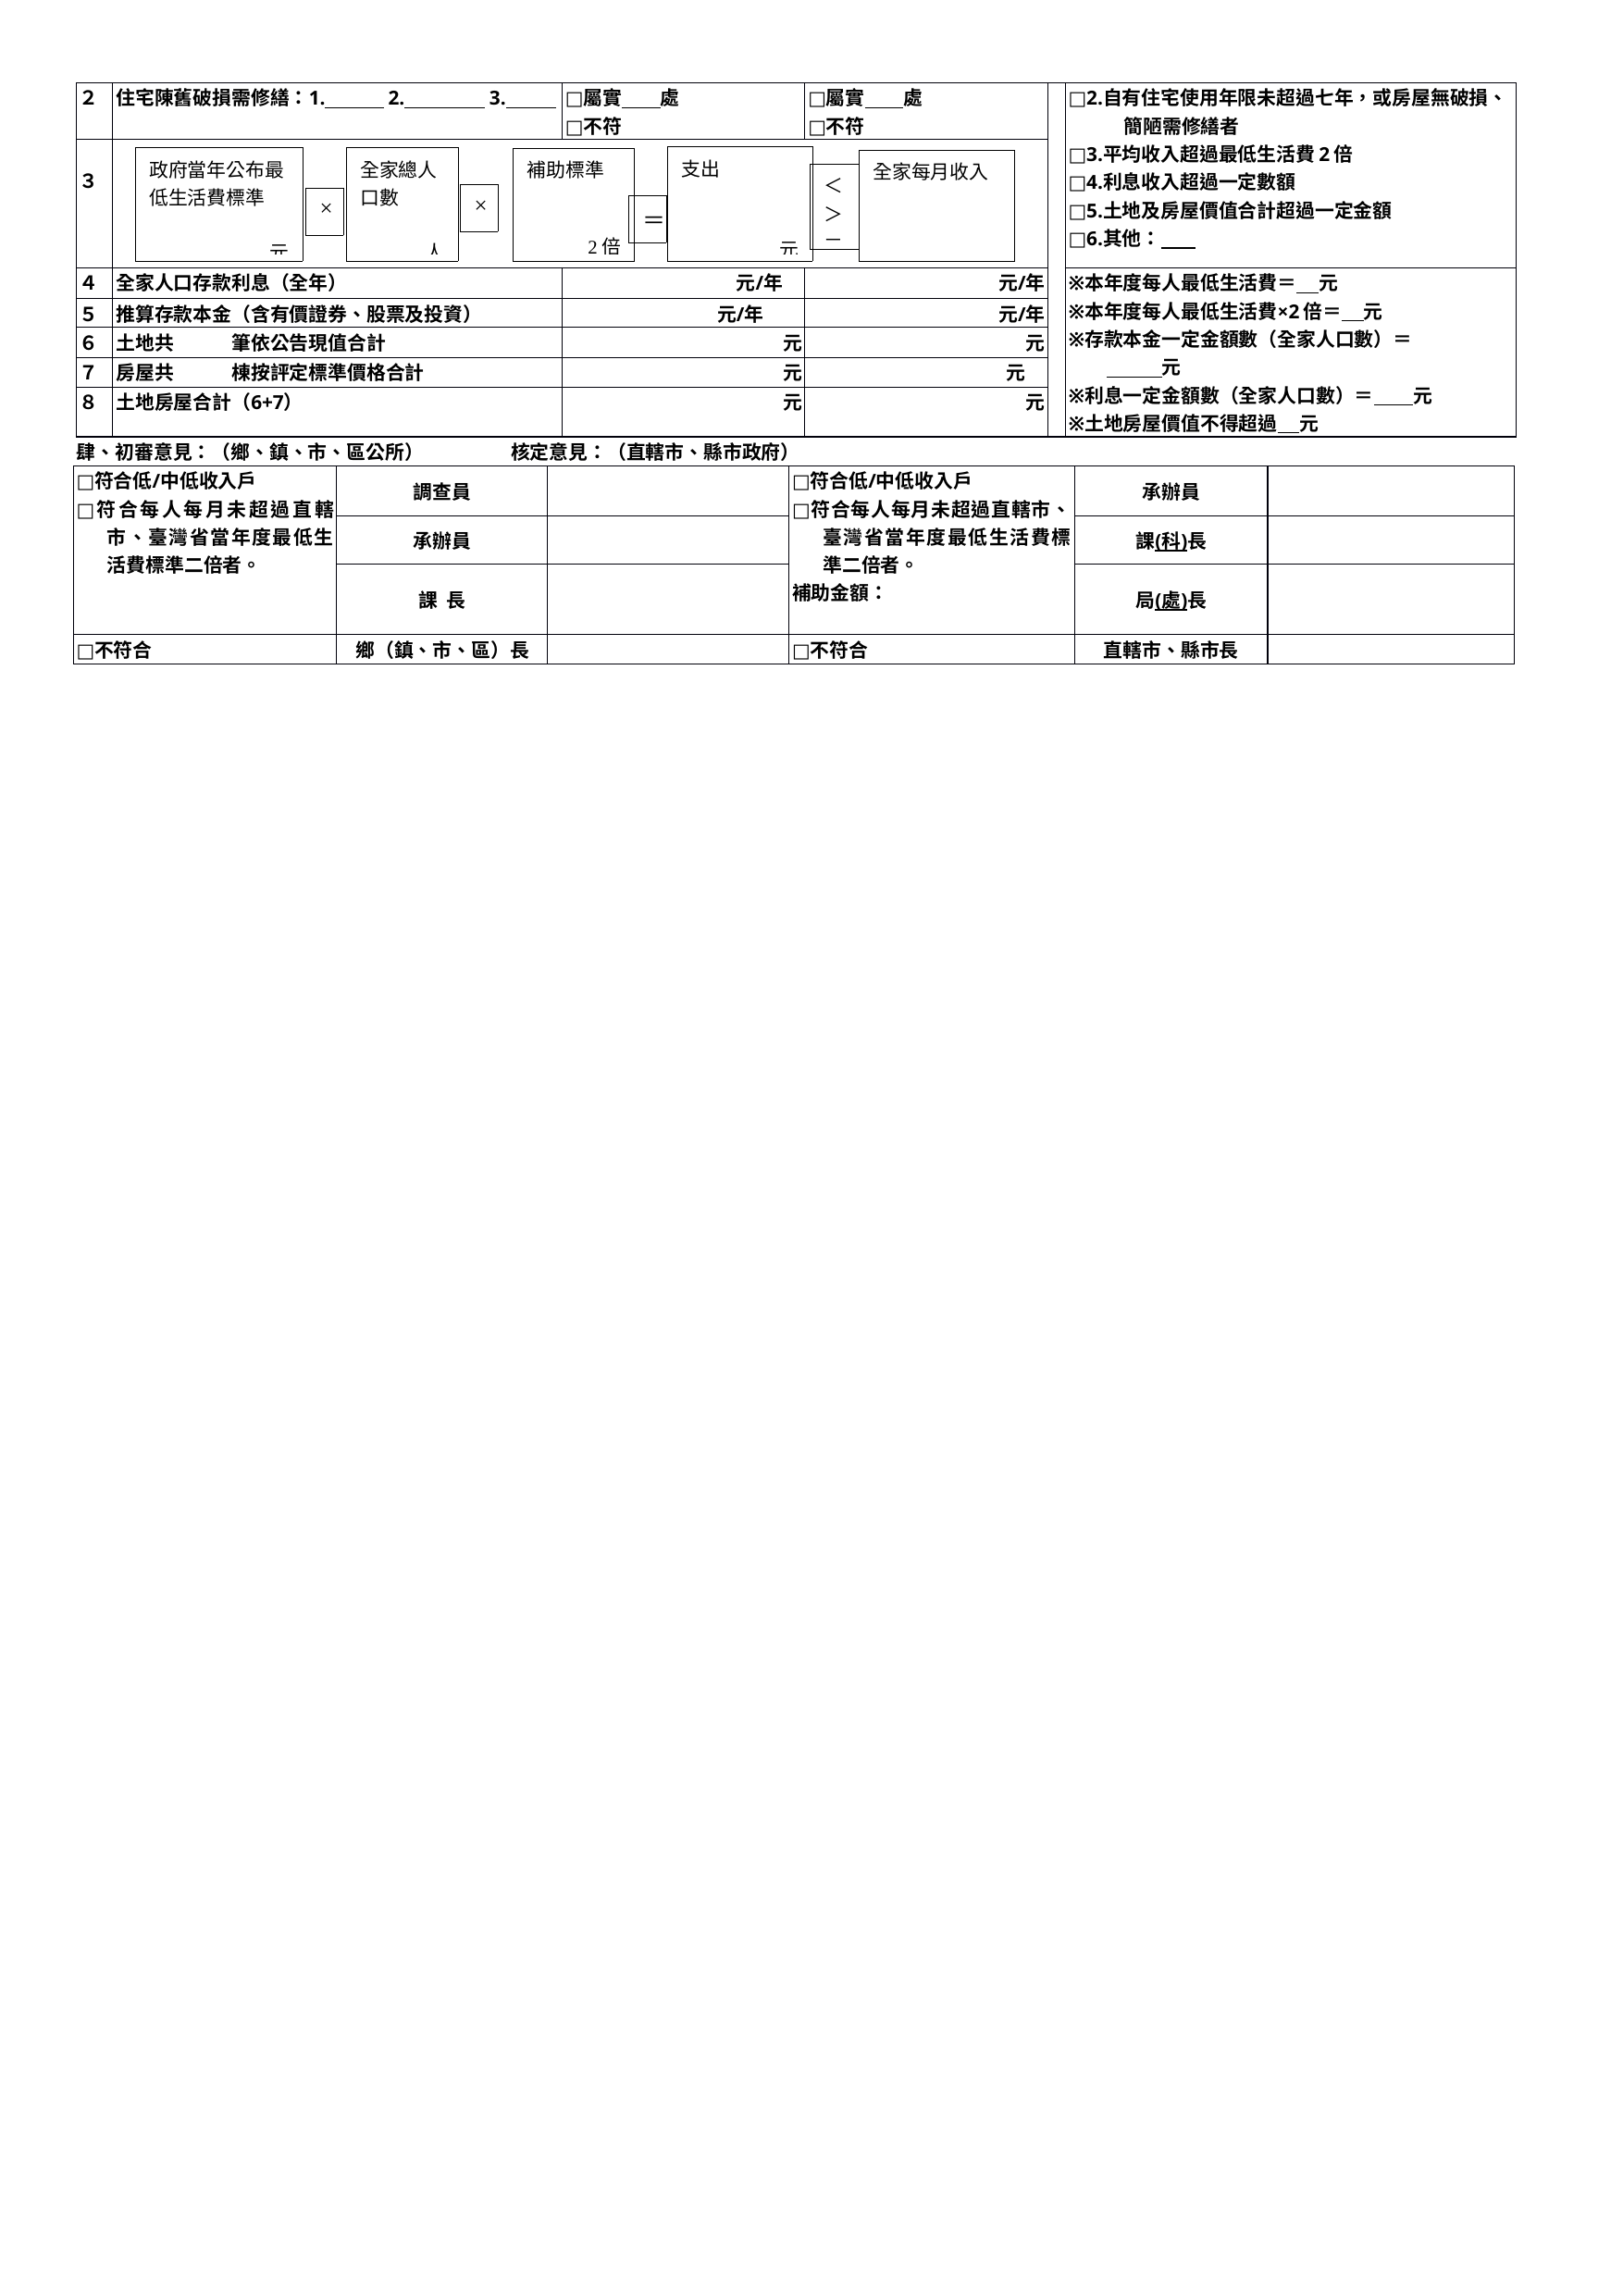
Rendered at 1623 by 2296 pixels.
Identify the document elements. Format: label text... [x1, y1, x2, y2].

table_header [1048, 83, 1065, 436]
table_cell ４ [77, 268, 112, 298]
table_cell ５ [77, 299, 112, 327]
table_cell 直轄市、縣市長 [1075, 635, 1267, 664]
table_cell 局(處)長 [1075, 565, 1267, 634]
table_cell □屬實 處 □不符 [563, 83, 804, 139]
table_header 調查員 [337, 466, 547, 515]
table_header □符合低/中低收入戶 □符合每人每月未超過直轄市、臺灣省當年度最低生活費標準二倍者。 [74, 466, 336, 634]
table_cell ８ [77, 388, 112, 436]
table_cell 鄉（鎮、市、區）長 [337, 635, 547, 664]
table_cell 全家人口存款利息（全年） [113, 268, 562, 298]
table_header [548, 466, 788, 515]
table_cell 元 [563, 358, 804, 387]
text 肆、初審意見：（鄉、鎮、市、區公所） 核定意見：（直轄市、縣市政府） [77, 437, 1568, 465]
table_cell [1269, 565, 1514, 634]
table_cell □不符合 [789, 635, 1074, 664]
table_cell 元/年 [805, 299, 1047, 327]
table_cell □屬實 處 □不符 [805, 83, 1047, 139]
table_cell 元 [805, 388, 1047, 436]
table_cell 承辦員 [337, 516, 547, 564]
table_cell 推算存款本金（含有價證券、股票及投資） [113, 299, 562, 327]
table_cell 元 [805, 328, 1047, 357]
table_cell 元 [563, 388, 804, 436]
table_cell 元/年 [563, 299, 804, 327]
table_cell 課 長 [337, 565, 547, 634]
table_cell [548, 635, 788, 664]
table_header □符合低/中低收入戶 □符合每人每月未超過直轄市、臺灣省當年度最低生活費標準二倍者。 補助金額： 補助金額： [789, 466, 1074, 634]
table_cell 元 [805, 358, 1047, 387]
table_cell 土地房屋合計（6+7） [113, 388, 562, 436]
table_cell 土地共 筆依公告現值合計 [113, 328, 562, 357]
table_cell ７ [77, 358, 112, 387]
table_cell 元 [563, 328, 804, 357]
table_cell ２ [77, 83, 112, 139]
table_cell [548, 565, 788, 634]
table_cell ３ [77, 140, 112, 267]
table_cell 住宅陳舊破損需修繕：1. 2. 3. [113, 83, 562, 139]
table_cell 房屋共 棟按評定標準價格合計 [113, 358, 562, 387]
table_cell 元/年 [805, 268, 1047, 298]
table_cell 元/年 [563, 268, 804, 298]
table_cell □不符合 [74, 635, 336, 664]
table_cell ６ [77, 328, 112, 357]
table_cell [548, 516, 788, 564]
table_cell [1269, 635, 1514, 664]
table_cell □2.自有住宅使用年限未超過七年，或房屋無破損、簡陋需修繕者 □3.平均收入超過最低生活費2倍 □4.利息收入超過一定數額 □5.土地及房屋價值合計超過一定金額 □6.其他： [1066, 83, 1516, 267]
table_cell 課(科)長 [1075, 516, 1267, 564]
table_header 承辦員 [1075, 466, 1267, 515]
table_cell ※本年度每人最低生活費＝ 元 ※本年度每人最低生活費×2倍＝ 元 ※存款本金一定金額數（全家人口數）＝ 元 ※利息一定金額數（全家人口數）＝ 元 ※土地房屋價值不得超過 元 [1066, 268, 1516, 436]
table_cell [1269, 516, 1514, 564]
table_header [1269, 466, 1514, 515]
table_cell [113, 140, 1047, 267]
